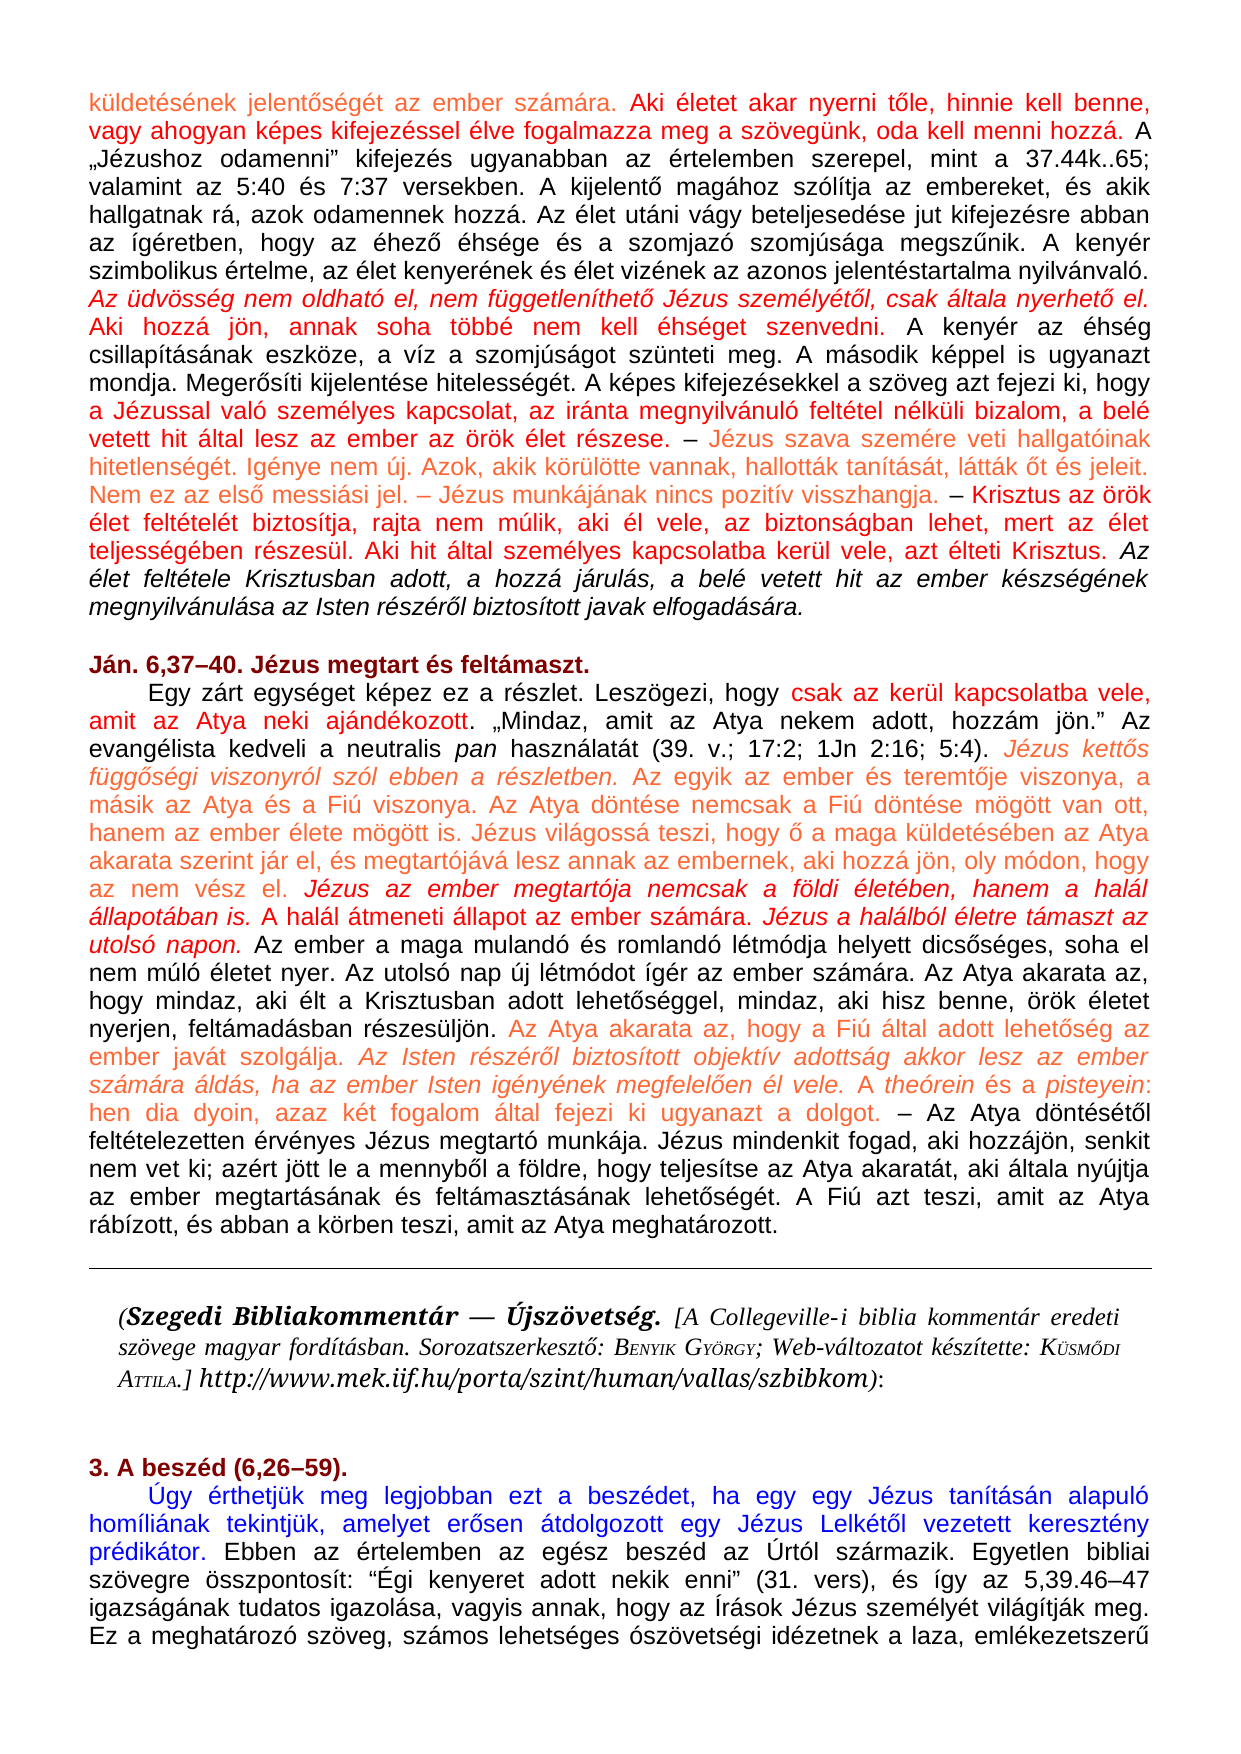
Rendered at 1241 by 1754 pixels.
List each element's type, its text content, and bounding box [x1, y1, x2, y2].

text Egy zárt egységet képez ez a részlet. Leszögezi, hogy csak az kerül kapcsolatba vele, amit az Atya neki ajándékozott. „Mindaz, amit az Atya nekem adott, hozzám jön.” Az evangélista kedveli a neutralis pan használatát (39. v.; 17:2; 1Jn 2:16; 5:4). Jézus kettős függőségi viszonyról szól ebben a részletben. Az egyik az ember és teremtője viszonya, a másik az Atya és a Fiú viszonya. Az Atya döntése nemcsak a Fiú döntése mögött van ott, hanem az ember élete mögött is. Jézus világossá teszi, hogy ő a maga küldetésében az Atya akarata szerint jár el, és megtartójává lesz annak az embernek, aki hozzá jön, oly módon, hogy az nem vész el. Jézus az ember megtartója nemcsak a földi életében, hanem a halál állapotában is. A halál átmeneti állapot az ember számára. Jézus a halálból életre támaszt az utolsó napon. Az ember a maga mulandó és romlandó létmódja helyett dicsőséges, soha el nem múló életet nyer. Az utolsó nap új létmódot ígér az ember számára. Az Atya akarata az, hogy mindaz, aki élt a Krisztusban adott lehetőséggel, mindaz, aki hisz benne, örök életet nyerjen, feltámadásban részesüljön. Az Atya akarata az, hogy a Fiú által adott lehetőség az ember javát szolgálja. Az Isten részéről biztosított objektív adottság akkor lesz az ember számára áldás, ha az ember Isten igényének megfelelően él vele. A theórein és a pisteyein: hen dia dyoin, azaz két fogalom által fejezi ki ugyanazt a dolgot. – Az Atya döntésétől feltételezetten érvényes Jézus megtartó munkája. Jézus mindenkit fogad, aki hozzájön, senkit nem vet ki; azért jött le a mennyből a földre, hogy teljesítse az Atya akaratát, aki általa nyújtja az ember megtartásának és feltámasztásának lehetőségét. A Fiú azt teszi, amit az Atya rábízott, és abban a körben teszi, amit az Atya meghatározott. [88, 678, 1152, 1239]
text Úgy érthetjük meg legjobban ezt a beszédet, ha egy egy Jézus tanításán alapuló homíliának tekintjük, amelyet erősen átdolgozott egy Jézus Lelkétől vezetett keresztény prédikátor. Ebben az értelemben az egész beszéd az Úrtól származik. Egyetlen bibliai szövegre összpontosít: “Égi kenyeret adott nekik enni” (31. vers), és így az 5,39.46–47 igazságának tudatos igazolása, vagyis annak, hogy az Írások Jézus személyét világítják meg. Ez a meghatározó szöveg, számos lehetséges ószövetségi idézetnek a laza, emlékezetszerű [88, 1481, 1152, 1649]
text 3. A beszéd (6,26–59). [88, 1453, 1152, 1481]
text (Szegedi Bibliakommentár ― Újszövetség. [A Collegeville‑i biblia kommentár eredeti szövege magyar fordításban. Sorozatszerkesztő: Benyik György; Web-változatot készítette: Küsmődi Attila.] http://www.mek.iif.hu/porta/szint/human/vallas/szbibkom): [88, 1269, 1152, 1424]
text küldetésének jelentőségét az ember számára. Aki életet akar nyerni tőle, hinnie kell benne, vagy ahogyan képes kifejezéssel élve fogalmazza meg a szövegünk, oda kell menni hozzá. A „Jézushoz odamenni” kifejezés ugyanabban az értelemben szerepel, mint a 37.44k..65; valamint az 5:40 és 7:37 versekben. A kijelentő magához szólítja az embereket, és akik hallgatnak rá, azok odamennek hozzá. Az élet utáni vágy beteljesedése jut kifejezésre abban az ígéretben, hogy az éhező éhsége és a szomjazó szomjúsága megszűnik. A kenyér szimbolikus értelme, az élet kenyerének és élet vizének az azonos jelentéstartalma nyilvánvaló. Az üdvösség nem oldható el, nem függetleníthető Jézus személyétől, csak általa nyerhető el. Aki hozzá jön, annak soha többé nem kell éhséget szenvedni. A kenyér az éhség csillapításának eszköze, a víz a szomjúságot szünteti meg. A második képpel is ugyanazt mondja. Megerősíti kijelentése hitelességét. A képes kifejezésekkel a szöveg azt fejezi ki, hogy a Jézussal való személyes kapcsolat, az iránta megnyilvánuló feltétel nélküli bizalom, a belé vetett hit által lesz az ember az örök élet részese. – Jézus szava szemére veti hallgatóinak hitetlenségét. Igénye nem új. Azok, akik körülötte vannak, hallották tanítását, látták őt és jeleit. Nem ez az első messiási jel. – Jézus munkájának nincs pozitív visszhangja. – Krisztus az örök élet feltételét biztosítja, rajta nem múlik, aki él vele, az biztonságban lehet, mert az élet teljességében részesül. Aki hit által személyes kapcsolatba kerül vele, azt élteti Krisztus. Az élet feltétele Krisztusban adott, a hozzá járulás, a belé vetett hit az ember készségének megnyilvánulása az Isten részéről biztosított javak elfogadására. [88, 88, 1152, 621]
text Ján. 6,37–40. Jézus megtart és feltámaszt. [88, 650, 1152, 678]
